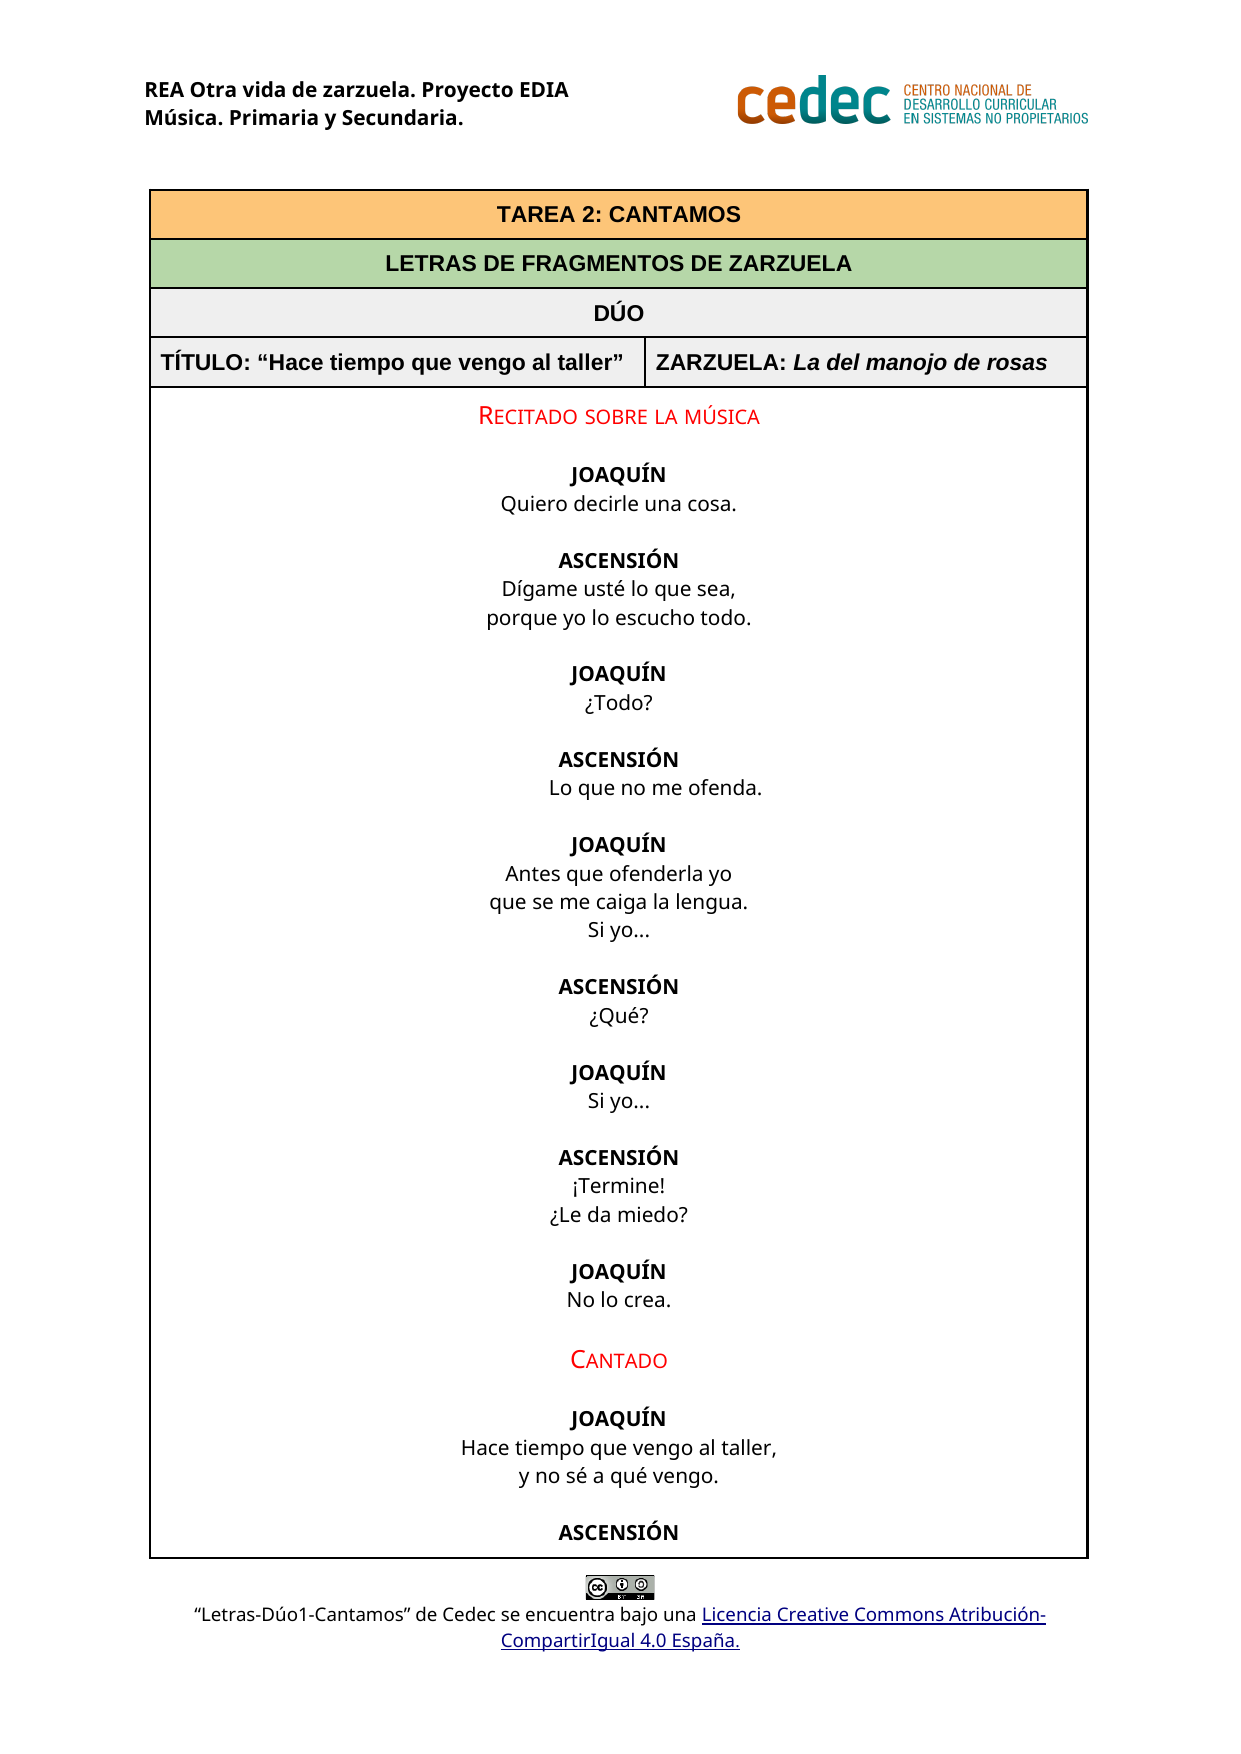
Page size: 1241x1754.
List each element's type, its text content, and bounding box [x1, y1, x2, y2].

picture [585, 1575, 655, 1600]
table_cell DÚO [151, 289, 1086, 336]
picture [737, 75, 1088, 124]
table_cell LETRAS DE FRAGMENTOS DE ZARZUELA [151, 240, 1086, 287]
table_cell TÍTULO: “Hace tiempo que vengo al taller” [151, 338, 644, 386]
table_cell ZARZUELA: La del manojo de rosas [646, 338, 1086, 386]
table_cell Recitado sobre la música JOAQUÍN Quiero decirle una cosa. ASCENSIÓN Dígame usté lo que sea, porque yo lo escucho todo. JOAQUÍN ¿Todo? ASCENSIÓN Lo que no me ofenda. JOAQUÍN Antes que ofenderla yo que se me caiga la lengua. Si yo... ASCENSIÓN ¿Qué? JOAQUÍN Si yo... ASCENSIÓN ¡Termine! ¿Le da miedo? JOAQUÍN No lo crea. Cantado JOAQUÍN Hace tiempo que vengo al taller, y no sé a qué vengo. ASCENSIÓN [151, 388, 1086, 1557]
table_header TAREA 2: CANTAMOS [151, 191, 1086, 238]
